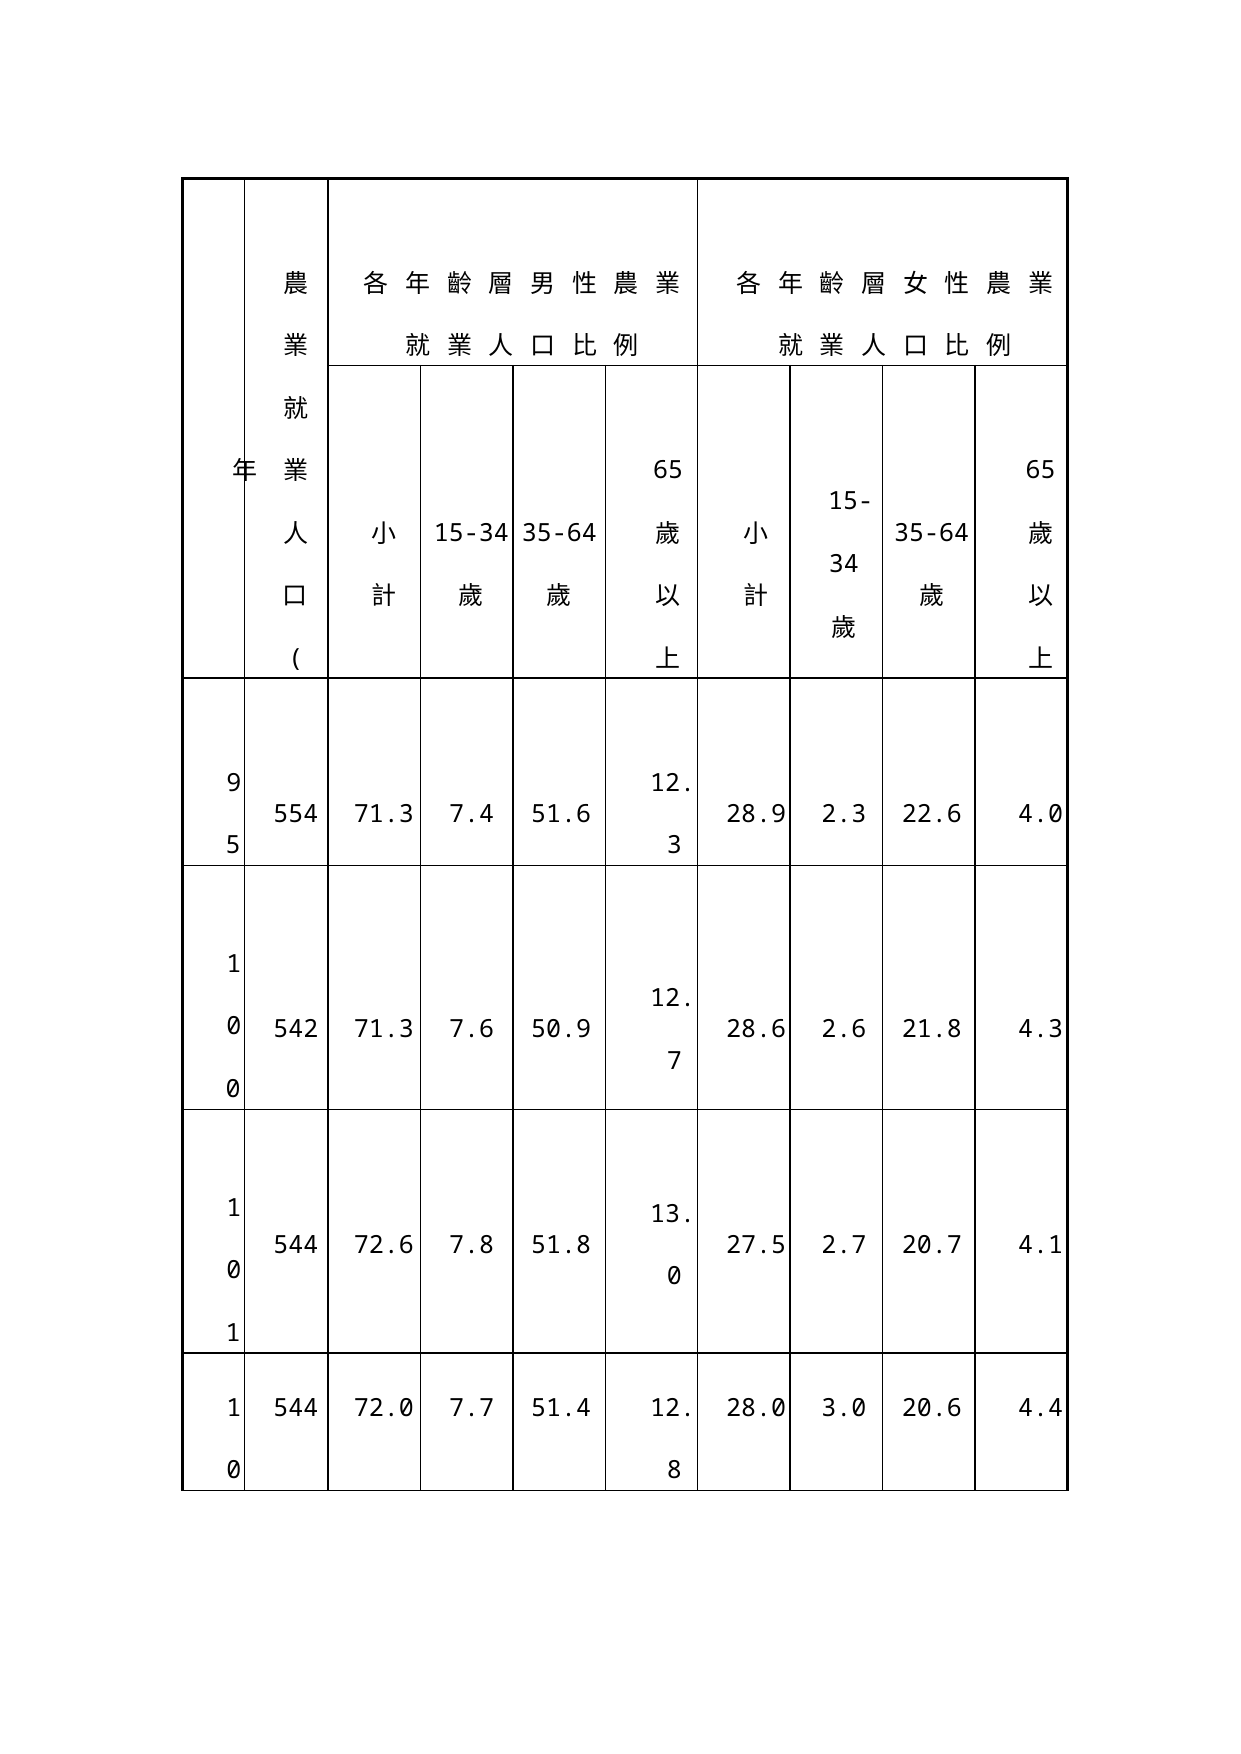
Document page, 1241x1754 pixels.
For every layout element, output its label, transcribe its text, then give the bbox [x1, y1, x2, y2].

table_cell 4.1 [976, 1110, 1066, 1352]
table_cell 小計 [698, 366, 789, 677]
table_cell 65歲 以上 [606, 366, 697, 677]
table_cell 35-64歲 [514, 366, 605, 677]
table_cell 51.8 [514, 1110, 605, 1352]
table_cell 13.0 [606, 1110, 697, 1352]
table_cell 51.4 [514, 1354, 605, 1490]
table_cell 21.8 [883, 866, 974, 1108]
table_cell 35-64歲 [883, 366, 974, 677]
table_cell 2.3 [791, 679, 882, 865]
table_cell 72.0 [329, 1354, 420, 1490]
table_cell 2.7 [791, 1110, 882, 1352]
table_cell 95 [184, 679, 244, 865]
table_cell 4.3 [976, 866, 1066, 1108]
table_cell 28.9 [698, 679, 789, 865]
table_header 各年齡層女性農業就業人口比例 [698, 180, 1066, 365]
table_cell 12.7 [606, 866, 697, 1108]
table_cell 20.7 [883, 1110, 974, 1352]
table_cell 28.0 [698, 1354, 789, 1490]
table_cell 2.6 [791, 866, 882, 1108]
table_cell 101 [184, 1110, 244, 1352]
table_cell 27.5 [698, 1110, 789, 1352]
table_cell 72.6 [329, 1110, 420, 1352]
table_cell 71.3 [329, 866, 420, 1108]
table_cell 15-34歲 [421, 366, 512, 677]
table_cell 4.0 [976, 679, 1066, 865]
table_header 各年齡層男性農業就業人口比例 [329, 180, 697, 365]
table_cell 22.6 [883, 679, 974, 865]
table_cell 7.8 [421, 1110, 512, 1352]
table_cell 小計 [329, 366, 420, 677]
table_cell 7.4 [421, 679, 512, 865]
table_cell 7.7 [421, 1354, 512, 1490]
table_cell 7.6 [421, 866, 512, 1108]
table_cell 65歲 以上 [976, 366, 1066, 677]
table_cell 15-34歲 [791, 366, 882, 677]
table_cell 554 [245, 679, 327, 865]
table_header 年 [184, 180, 244, 677]
table_cell 28.6 [698, 866, 789, 1108]
table_cell 3.0 [791, 1354, 882, 1490]
table_cell 542 [245, 866, 327, 1108]
table_cell 544 [245, 1354, 327, 1490]
table_cell 51.6 [514, 679, 605, 865]
table_cell 4.4 [976, 1354, 1066, 1490]
table_cell 50.9 [514, 866, 605, 1108]
table_cell 100 [184, 866, 244, 1108]
table_header 農業就業人口(千人) [245, 180, 327, 677]
table_cell 12.3 [606, 679, 697, 865]
table_cell 12.8 [606, 1354, 697, 1490]
table_cell 544 [245, 1110, 327, 1352]
table_cell 10 [184, 1354, 244, 1490]
table_cell 20.6 [883, 1354, 974, 1490]
table_cell 71.3 [329, 679, 420, 865]
